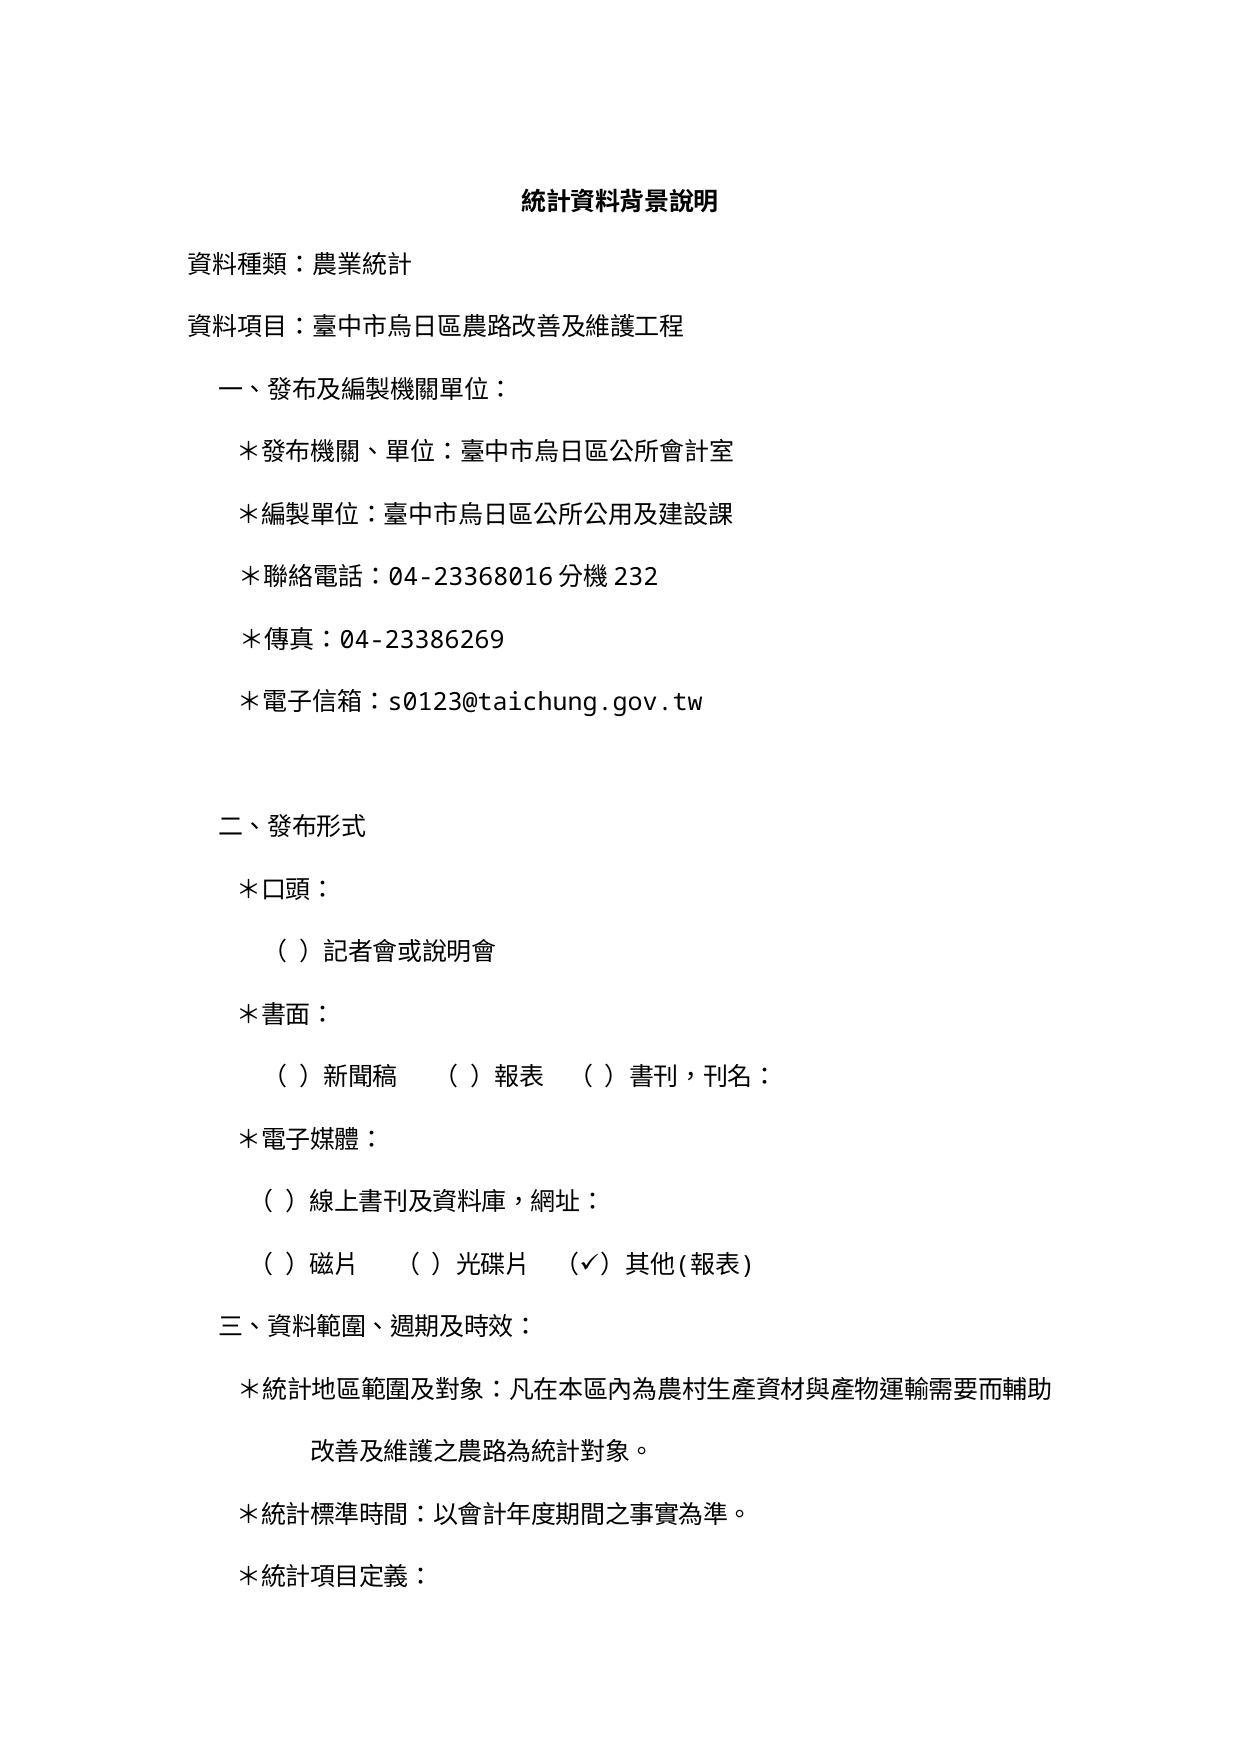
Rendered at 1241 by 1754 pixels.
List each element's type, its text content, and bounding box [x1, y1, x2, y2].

text ＊統計項目定義： [200, 1533, 1053, 1596]
text ＊書面： [200, 971, 1053, 1033]
text ＊電子媒體： [200, 1096, 1053, 1158]
text ＊口頭： [200, 846, 1053, 908]
text 資料項目：臺中市烏日區農路改善及維護工程 [187, 283, 1053, 346]
text 二、發布形式 [218, 783, 1053, 846]
text 資料種類：農業統計 [187, 221, 1053, 283]
text 一、發布及編製機關單位： [218, 346, 1053, 408]
text （ ）線上書刊及資料庫，網址： [200, 1158, 1053, 1221]
text ＊統計標準時間：以會計年度期間之事實為準。 [200, 1471, 1053, 1533]
text （ ）記者會或說明會 [218, 908, 1053, 971]
text ＊編製單位：臺中市烏日區公所公用及建設課 [200, 471, 1053, 533]
text ＊聯絡電話：04-23368016分機232 [234, 533, 1053, 596]
text ＊電子信箱：s0123@taichung.gov.tw [187, 658, 1053, 721]
text （ ）新聞稿 （ ）報表 （ ）書刊，刊名： [218, 1033, 1053, 1096]
text （ ）磁片 （ ）光碟片 （ü）其他(報表) [200, 1221, 1053, 1283]
text ＊發布機關、單位：臺中市烏日區公所會計室 [200, 408, 1053, 471]
text 統計資料背景說明 [187, 158, 1053, 221]
text ＊統計地區範圍及對象：凡在本區內為農村生產資材與產物運輸需要而輔助改善及維護之農路為統計對象。 [237, 1346, 1053, 1471]
text ＊傳真：04-23386269 [234, 596, 1053, 658]
text 三、資料範圍、週期及時效： [218, 1283, 1053, 1346]
